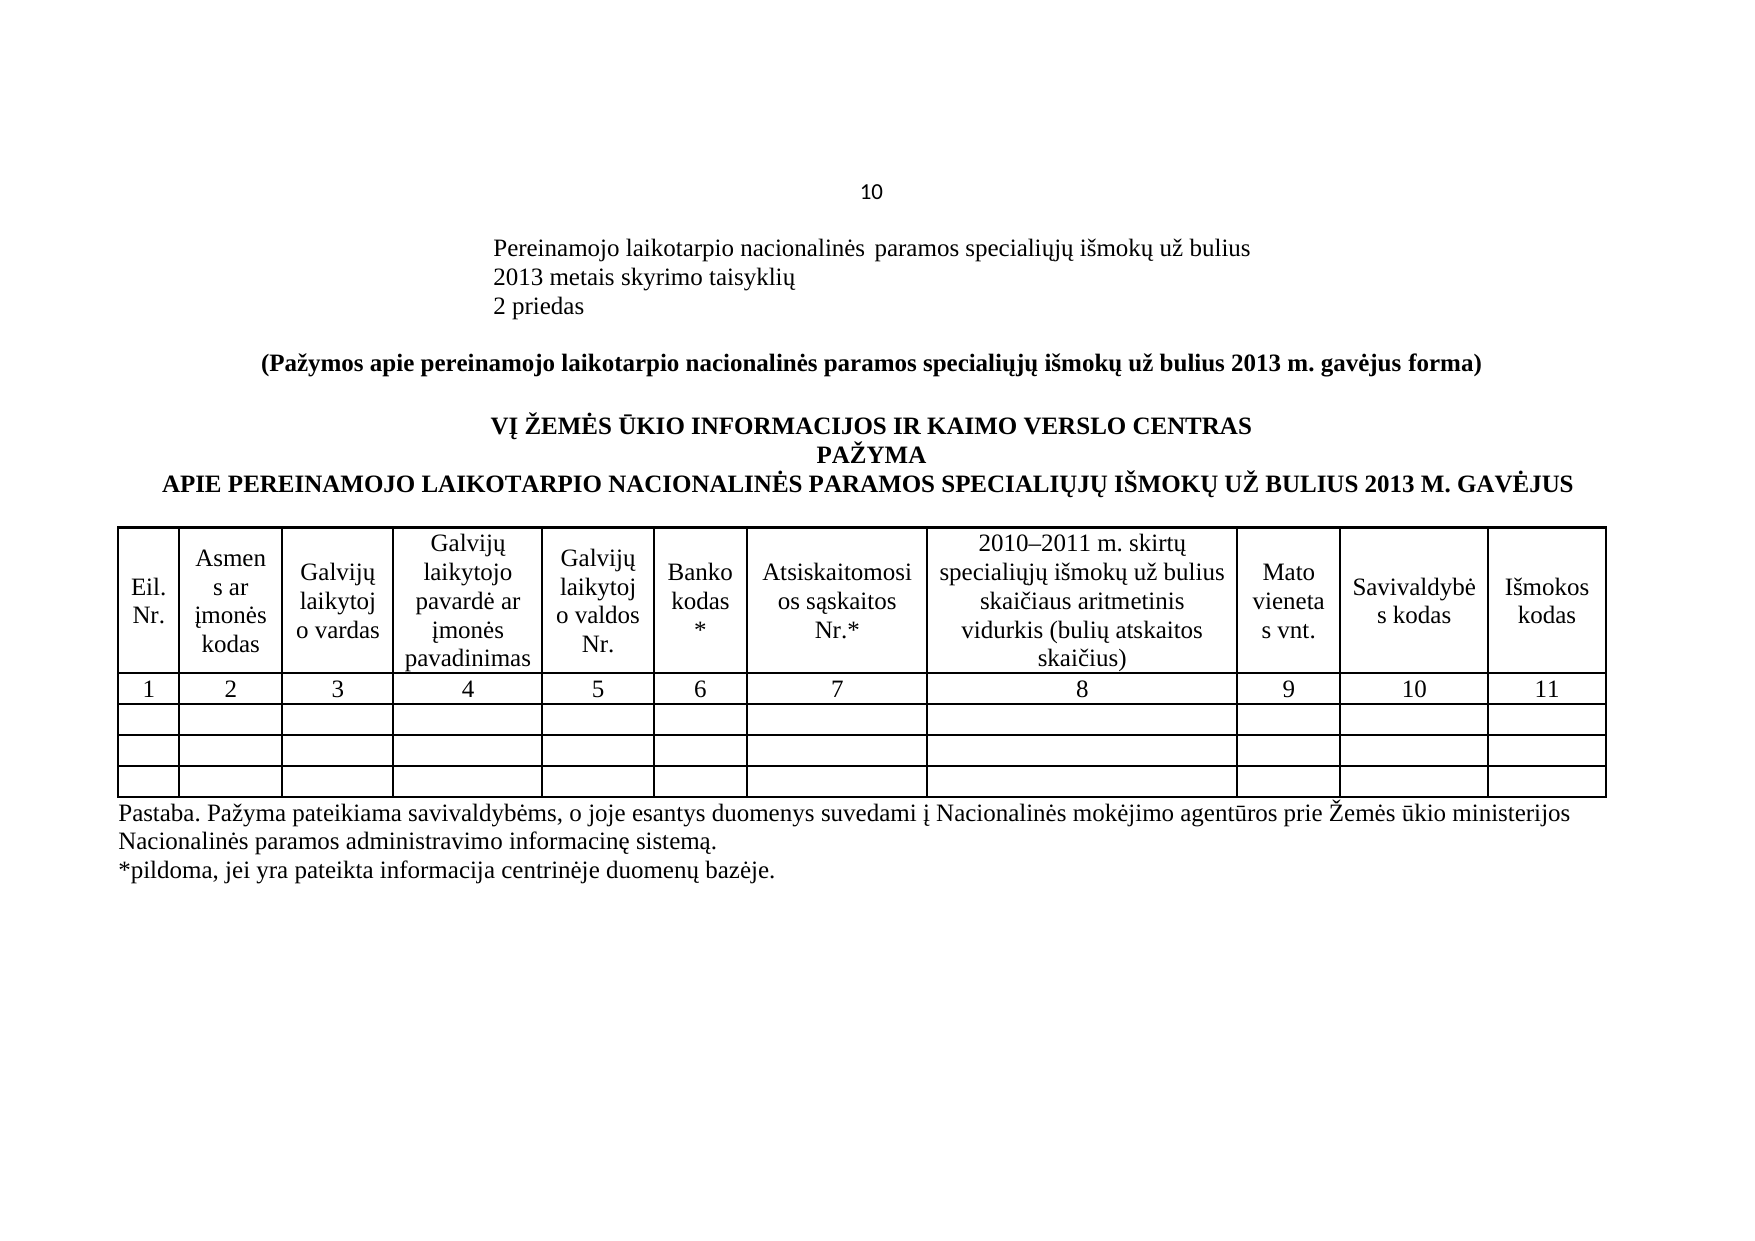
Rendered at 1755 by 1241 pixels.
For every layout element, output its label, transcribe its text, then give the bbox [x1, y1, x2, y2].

table_cell [119, 705, 178, 734]
table_header Galvijų laikytojo vardas [283, 529, 392, 672]
table_header Savivaldybės kodas [1341, 529, 1487, 672]
table_cell [1238, 736, 1339, 765]
table_cell 4 [394, 674, 541, 703]
text APIE PEREINAMOJO LAIKOTARPIO NACIONALINĖS PARAMOS SPECIALIŲJŲ IŠMOKŲ UŽ BULIUS 2013 M. GAVĖJUS [118, 469, 1624, 498]
table_cell 2 [180, 674, 281, 703]
table_cell [394, 736, 541, 765]
text 2 priedas [118, 291, 1624, 319]
text Pereinamojo laikotarpio nacionalinės paramos specialiųjų išmokų už bulius [343, 233, 1624, 262]
table_header Galvijų laikytojo pavardė ar įmonės pavadinimas [394, 529, 541, 672]
table_cell [1238, 767, 1339, 796]
table_cell [180, 736, 281, 765]
text *pildoma, jei yra pateikta informacija centrinėje duomenų bazėje. [118, 855, 1624, 884]
table_cell [180, 767, 281, 796]
table_cell [928, 705, 1236, 734]
table_cell [1341, 705, 1487, 734]
table_cell [180, 705, 281, 734]
table_cell [655, 767, 746, 796]
table_cell [283, 705, 392, 734]
table_header Asmens ar įmonės kodas [180, 529, 281, 672]
table_cell [543, 736, 653, 765]
table_cell [928, 767, 1236, 796]
table_header Išmokos kodas [1489, 529, 1605, 672]
table_cell 6 [655, 674, 746, 703]
text Pastaba. Pažyma pateikiama savivaldybėms, o joje esantys duomenys suvedami į Nacionalinės mokėjimo agentūros prie Žemės ūkio ministerijos Nacionalinės paramos administravimo informacinę sistemą. [118, 798, 1624, 855]
table_cell [748, 767, 926, 796]
table_cell [1489, 736, 1605, 765]
table_cell [394, 705, 541, 734]
table_cell [543, 767, 653, 796]
table_cell [543, 705, 653, 734]
table_header Banko kodas* [655, 529, 746, 672]
table_header Eil. Nr. [119, 529, 178, 672]
table_cell 11 [1489, 674, 1605, 703]
table_cell [119, 767, 178, 796]
table_header 2010–2011 m. skirtų specialiųjų išmokų už bulius skaičiaus aritmetinis vidurkis (bulių atskaitos skaičius) [928, 529, 1236, 672]
table_cell 9 [1238, 674, 1339, 703]
table_cell [1341, 736, 1487, 765]
text PAŽYMA [118, 440, 1624, 469]
table_cell [655, 736, 746, 765]
table_cell 3 [283, 674, 392, 703]
table_cell [1341, 767, 1487, 796]
table_cell [928, 736, 1236, 765]
table_cell [748, 705, 926, 734]
table_cell [748, 736, 926, 765]
table_cell 7 [748, 674, 926, 703]
table_header Galvijų laikytojo valdos Nr. [543, 529, 653, 672]
table_cell [283, 736, 392, 765]
table_header Atsiskaitomosios sąskaitos Nr.* [748, 529, 926, 672]
table_header Mato vienetas vnt. [1238, 529, 1339, 672]
table_cell [1489, 767, 1605, 796]
table_cell 1 [119, 674, 178, 703]
table_cell 5 [543, 674, 653, 703]
table_cell 8 [928, 674, 1236, 703]
text 2013 metais skyrimo taisyklių [418, 262, 1624, 291]
text (Pažymos apie pereinamojo laikotarpio nacionalinės paramos specialiųjų išmokų už bulius 2013 m. gavėjus forma) [118, 348, 1624, 377]
table_cell 10 [1341, 674, 1487, 703]
text VĮ ŽEMĖS ŪKIO INFORMACIJOS IR KAIMO VERSLO CENTRAS [118, 411, 1624, 440]
table_cell [394, 767, 541, 796]
table_cell [1238, 705, 1339, 734]
table_cell [655, 705, 746, 734]
table_cell [1489, 705, 1605, 734]
table_cell [283, 767, 392, 796]
table_cell [119, 736, 178, 765]
